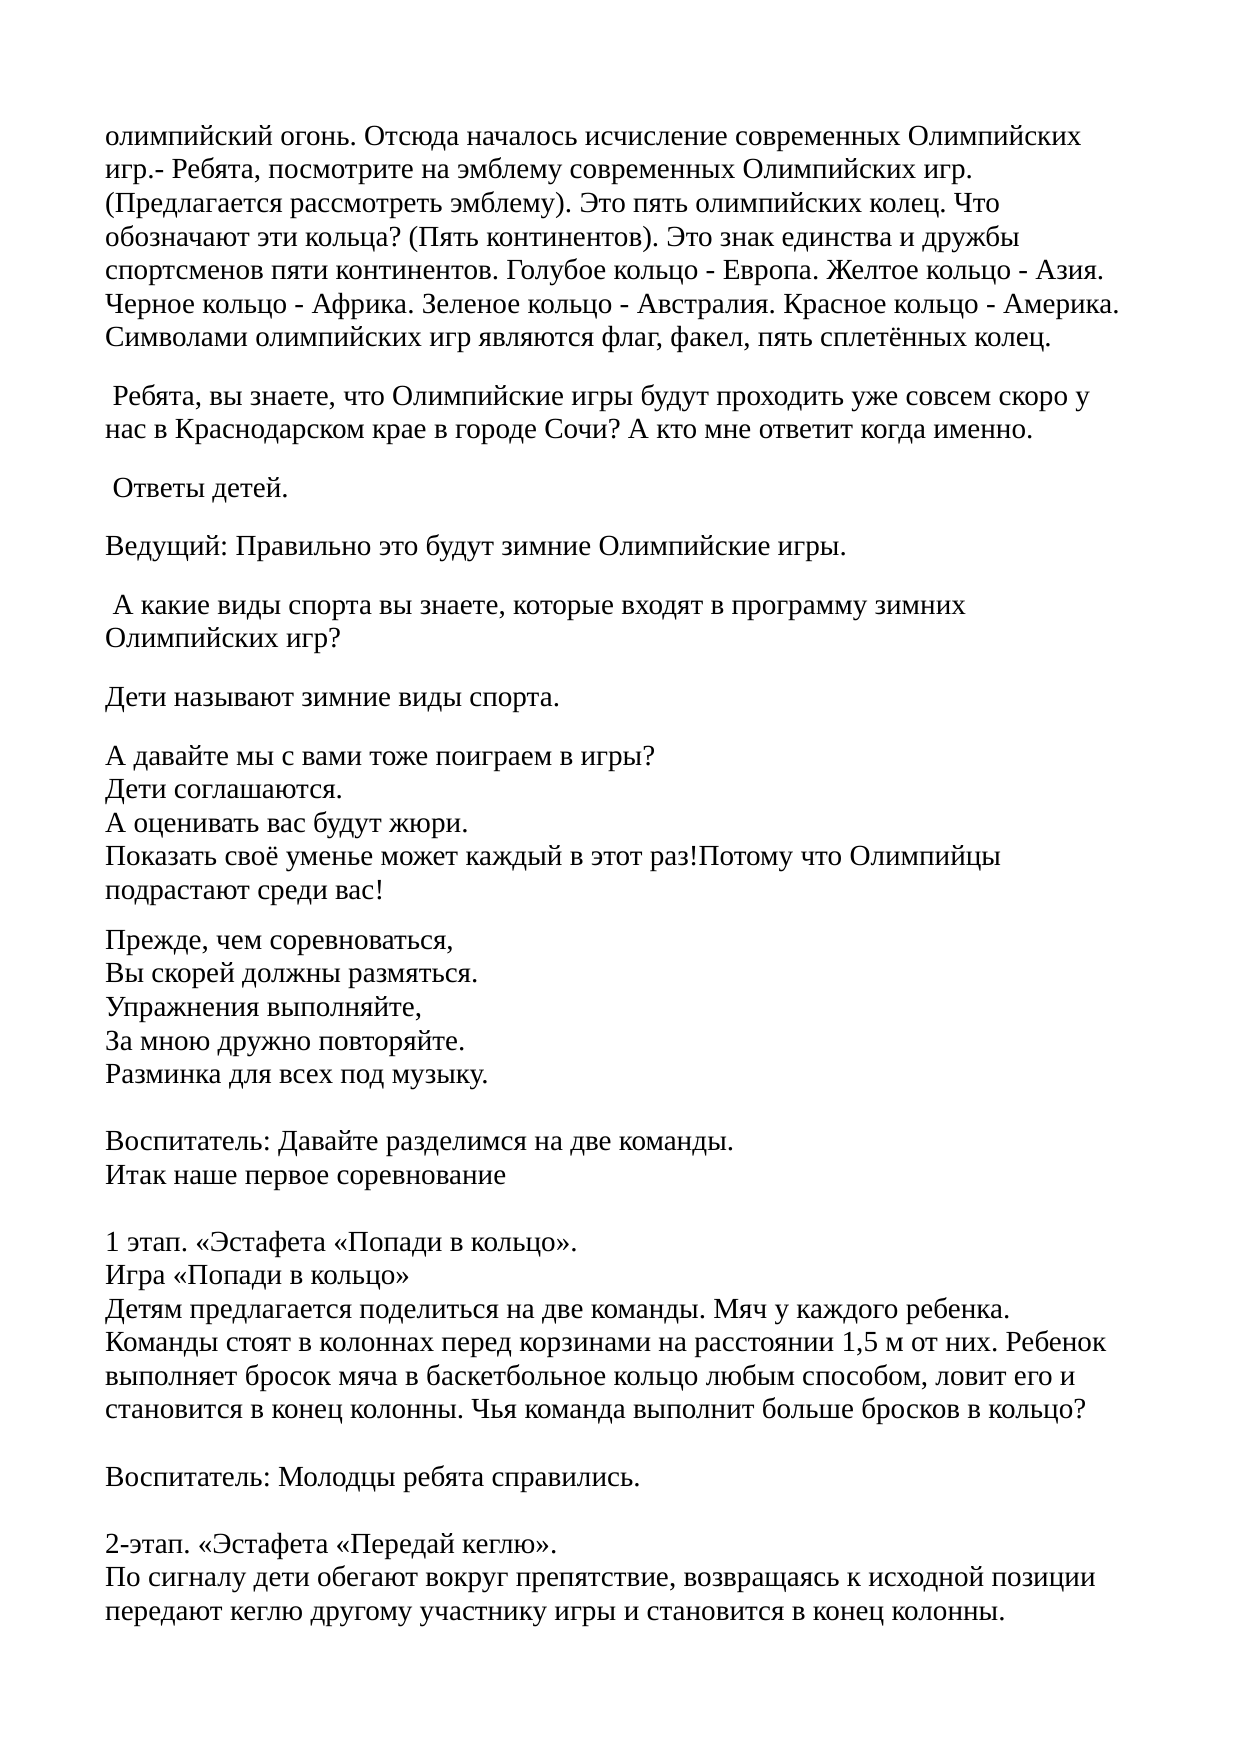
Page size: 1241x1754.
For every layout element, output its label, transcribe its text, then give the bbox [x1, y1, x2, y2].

text олимпийский огонь. Отсюда началось исчисление современных Олимпийских игр. - Ребята, посмотрите на эмблему современных Олимпийских игр. (Предлагается рассмотреть эмблему). Это пять олимпийских колец. Что обозначают эти кольца? (Пять континентов). Это знак единства и дружбы спортсменов пяти континентов. Голубое кольцо - Европа. Желтое кольцо - Азия. Черное кольцо - Африка. Зеленое кольцо - Австралия. Красное кольцо - Америка. Символами олимпийских игр являются флаг, факел, пять сплетённых колец. [105, 118, 1122, 353]
text А оценивать вас будут жюри. [105, 805, 1122, 838]
text Дети соглашаются. [105, 771, 1122, 805]
text Упражнения выполняйте, [105, 989, 1122, 1023]
text Ответы детей. [105, 470, 1122, 503]
text Вы скорей должны размяться. [105, 956, 1122, 989]
text А давайте мы с вами тоже поиграем в игры? [105, 738, 1122, 771]
text Воспитатель: Молодцы ребята справились. [105, 1459, 1122, 1492]
text 2-этап. «Эстафета «Передай кеглю». [105, 1526, 1122, 1559]
text Прежде, чем соревноваться, [105, 922, 1122, 956]
text Показать своё уменье может каждый в этот раз! Потому что Олимпийцы подрастают среди вас! [105, 838, 1122, 905]
text Ведущий: Правильно это будут зимние Олимпийские игры. [105, 528, 1122, 562]
text 1 этап. «Эстафета «Попади в кольцо». [105, 1224, 1122, 1257]
text По сигналу дети обегают вокруг препятствие, возвращаясь к исходной позиции передают кеглю другому участнику игры и становится в конец колонны. [105, 1559, 1122, 1626]
text Разминка для всех под музыку. [105, 1056, 1122, 1090]
text А какие виды спорта вы знаете, которые входят в программу зимних Олимпийских игр? [105, 587, 1122, 654]
text Ребята, вы знаете, что Олимпийские игры будут проходить уже совсем скоро у нас в Краснодарском крае в городе Сочи? А кто мне ответит когда именно. [105, 378, 1122, 445]
text Детям предлагается поделиться на две команды. Мяч у каждого ребенка. Команды стоят в колоннах перед корзинами на расстоянии 1,5 м от них. Ребенок выполняет бросок мяча в баскетбольное кольцо любым способом, ловит его и становится в конец колонны. Чья команда выполнит больше бросков в кольцо? [105, 1291, 1122, 1425]
text Итак наше первое соревнование [105, 1157, 1122, 1190]
text Игра «Попади в кольцо» [105, 1257, 1122, 1291]
text За мною дружно повторяйте. [105, 1023, 1122, 1056]
text Дети называют зимние виды спорта. [105, 679, 1122, 713]
text Воспитатель: Давайте разделимся на две команды. [105, 1123, 1122, 1157]
